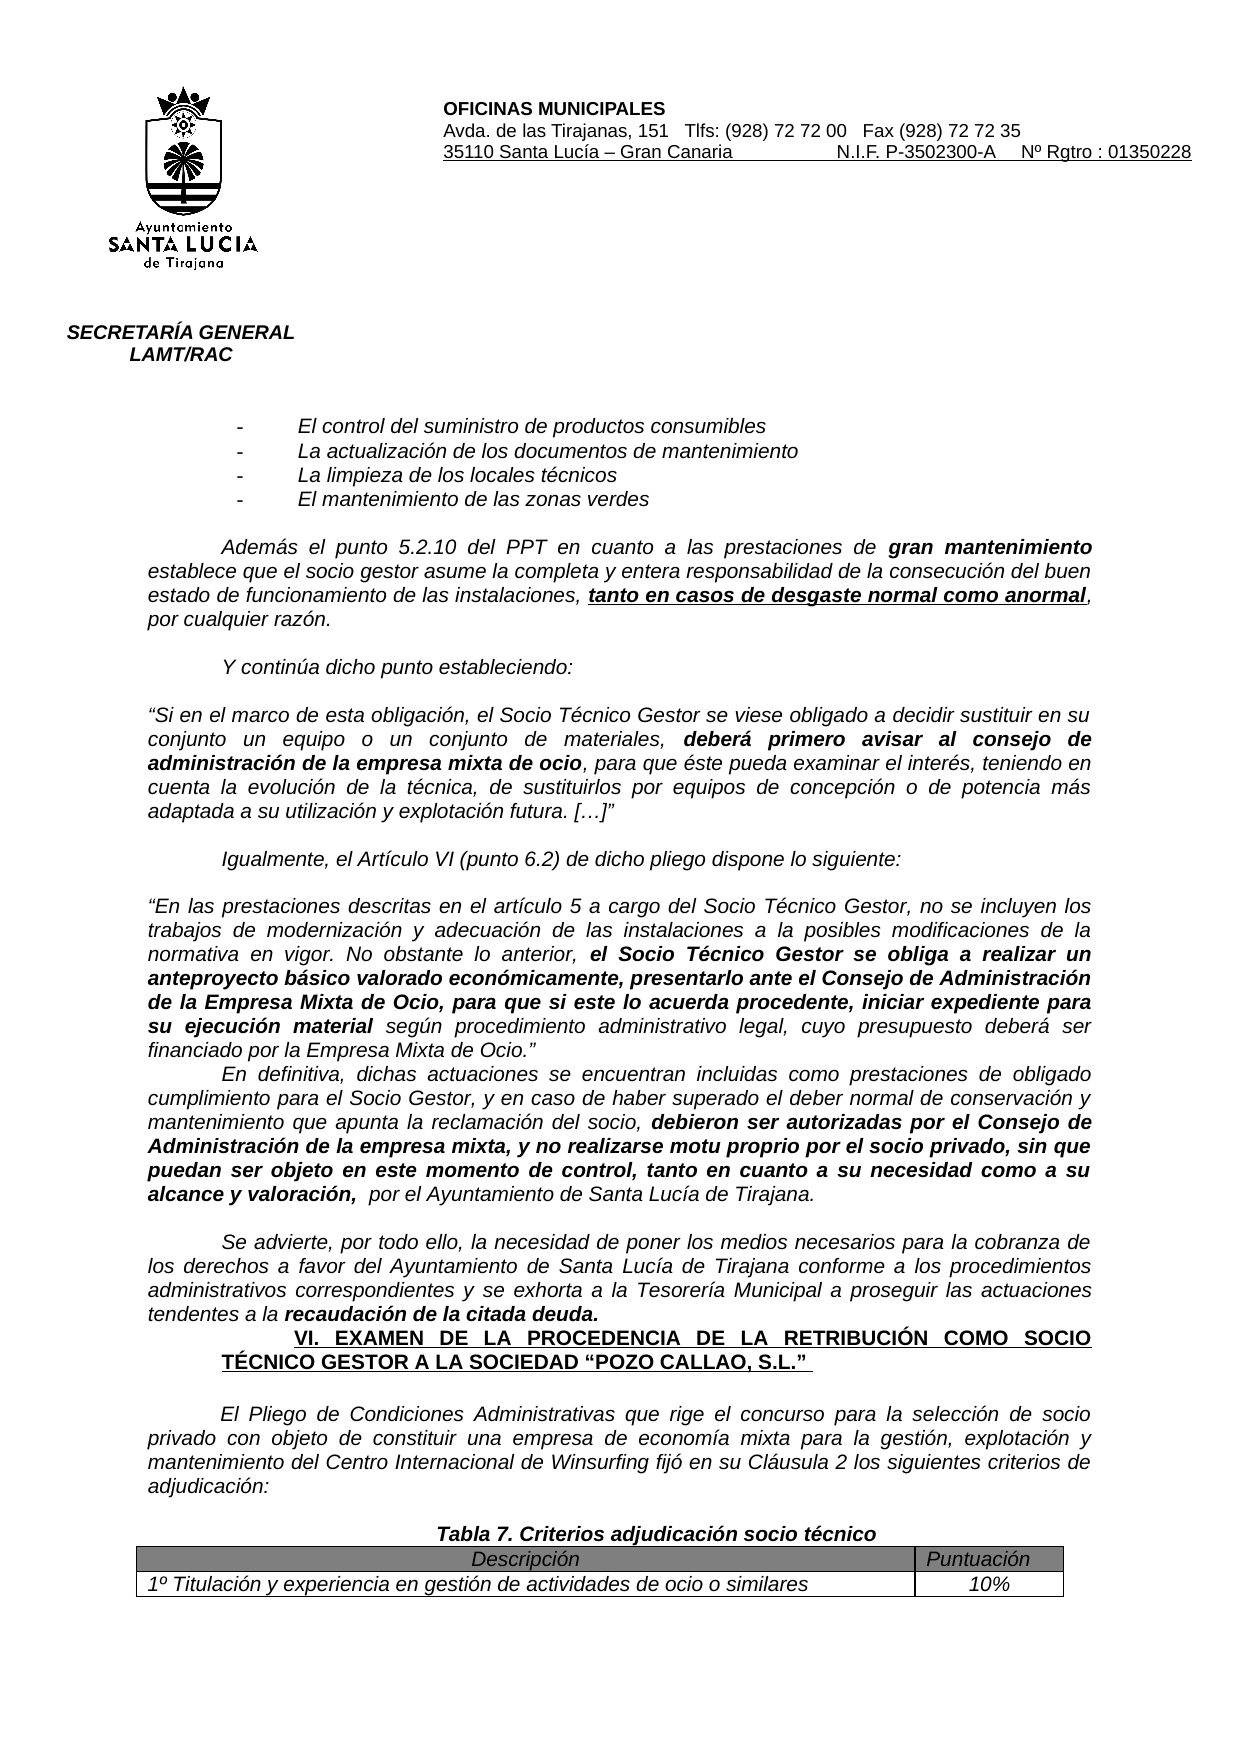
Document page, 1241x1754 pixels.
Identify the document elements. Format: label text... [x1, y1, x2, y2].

table_cell 10% [916, 1572, 1063, 1596]
text “Si en el marco de esta obligación, el Socio Técnico Gestor se viese obligado a decidir sustituir en su conjunto un equipo o un conjunto de materiales, deberá primero avisar al consejo de administración de la empresa mixta de ocio, para que éste pueda examinar el interés, teniendo en cuenta la evolución de la técnica, de sustituirlos por equipos de concepción o de potencia más adaptada a su utilización y explotación futura. […]” [148, 703, 1092, 822]
table_header Puntuación [916, 1547, 1063, 1571]
list La actualización de los documentos de mantenimiento [148, 438, 1092, 463]
text Además el punto 5.2.10 del PPT en cuanto a las prestaciones de gran mantenimiento establece que el socio gestor asume la completa y entera responsabilidad de la consecución del buen estado de funcionamiento de las instalaciones, tanto en casos de desgaste normal como anormal, por cualquier razón. [148, 535, 1092, 631]
table_header Descripción [137, 1547, 914, 1571]
text Igualmente, el Artículo VI (punto 6.2) de dicho pliego dispone lo siguiente: [148, 846, 1092, 870]
text “En las prestaciones descritas en el artículo 5 a cargo del Socio Técnico Gestor, no se incluyen los trabajos de modernización y adecuación de las instalaciones a la posibles modificaciones de la normativa en vigor. No obstante lo anterior, el Socio Técnico Gestor se obliga a realizar un anteproyecto básico valorado económicamente, presentarlo ante el Consejo de Administración de la Empresa Mixta de Ocio, para que si este lo acuerda procedente, iniciar expediente para su ejecución material según procedimiento administrativo legal, cuyo presupuesto deberá ser financiado por la Empresa Mixta de Ocio.” [148, 894, 1092, 1062]
list El control del suministro de productos consumibles [148, 414, 1092, 438]
text Y continúa dicho punto estableciendo: [148, 655, 1092, 679]
text Se advierte, por todo ello, la necesidad de poner los medios necesarios para la cobranza de los derechos a favor del Ayuntamiento de Santa Lucía de Tirajana conforme a los procedimientos administrativos correspondientes y se exhorta a la Tesorería Municipal a proseguir las actuaciones tendentes a la recaudación de la citada deuda. [148, 1230, 1092, 1326]
list El mantenimiento de las zonas verdes [148, 487, 1092, 511]
text En definitiva, dichas actuaciones se encuentran incluidas como prestaciones de obligado cumplimiento para el Socio Gestor, y en caso de haber superado el deber normal de conservación y mantenimiento que apunta la reclamación del socio, debieron ser autorizadas por el Consejo de Administración de la empresa mixta, y no realizarse motu proprio por el socio privado, sin que puedan ser objeto en este momento de control, tanto en cuanto a su necesidad como a su alcance y valoración, por el Ayuntamiento de Santa Lucía de Tirajana. [148, 1062, 1092, 1206]
list La limpieza de los locales técnicos [148, 463, 1092, 487]
text El Pliego de Condiciones Administrativas que rige el concurso para la selección de socio privado con objeto de constituir una empresa de economía mixta para la gestión, explotación y mantenimiento del Centro Internacional de Winsurfing fijó en su Cláusula 2 los siguientes criterios de adjudicación: [148, 1402, 1092, 1498]
subtitle VI. EXAMEN DE LA PROCEDENCIA DE LA RETRIBUCIÓN COMO SOCIO TÉCNICO GESTOR A LA SOCIEDAD “POZO CALLAO, S.L.” [221, 1326, 1092, 1373]
table_cell 1º Titulación y experiencia en gestión de actividades de ocio o similares [137, 1572, 914, 1596]
text Tabla 7. Criterios adjudicación socio técnico [148, 1522, 1092, 1546]
picture [80, 56, 286, 296]
